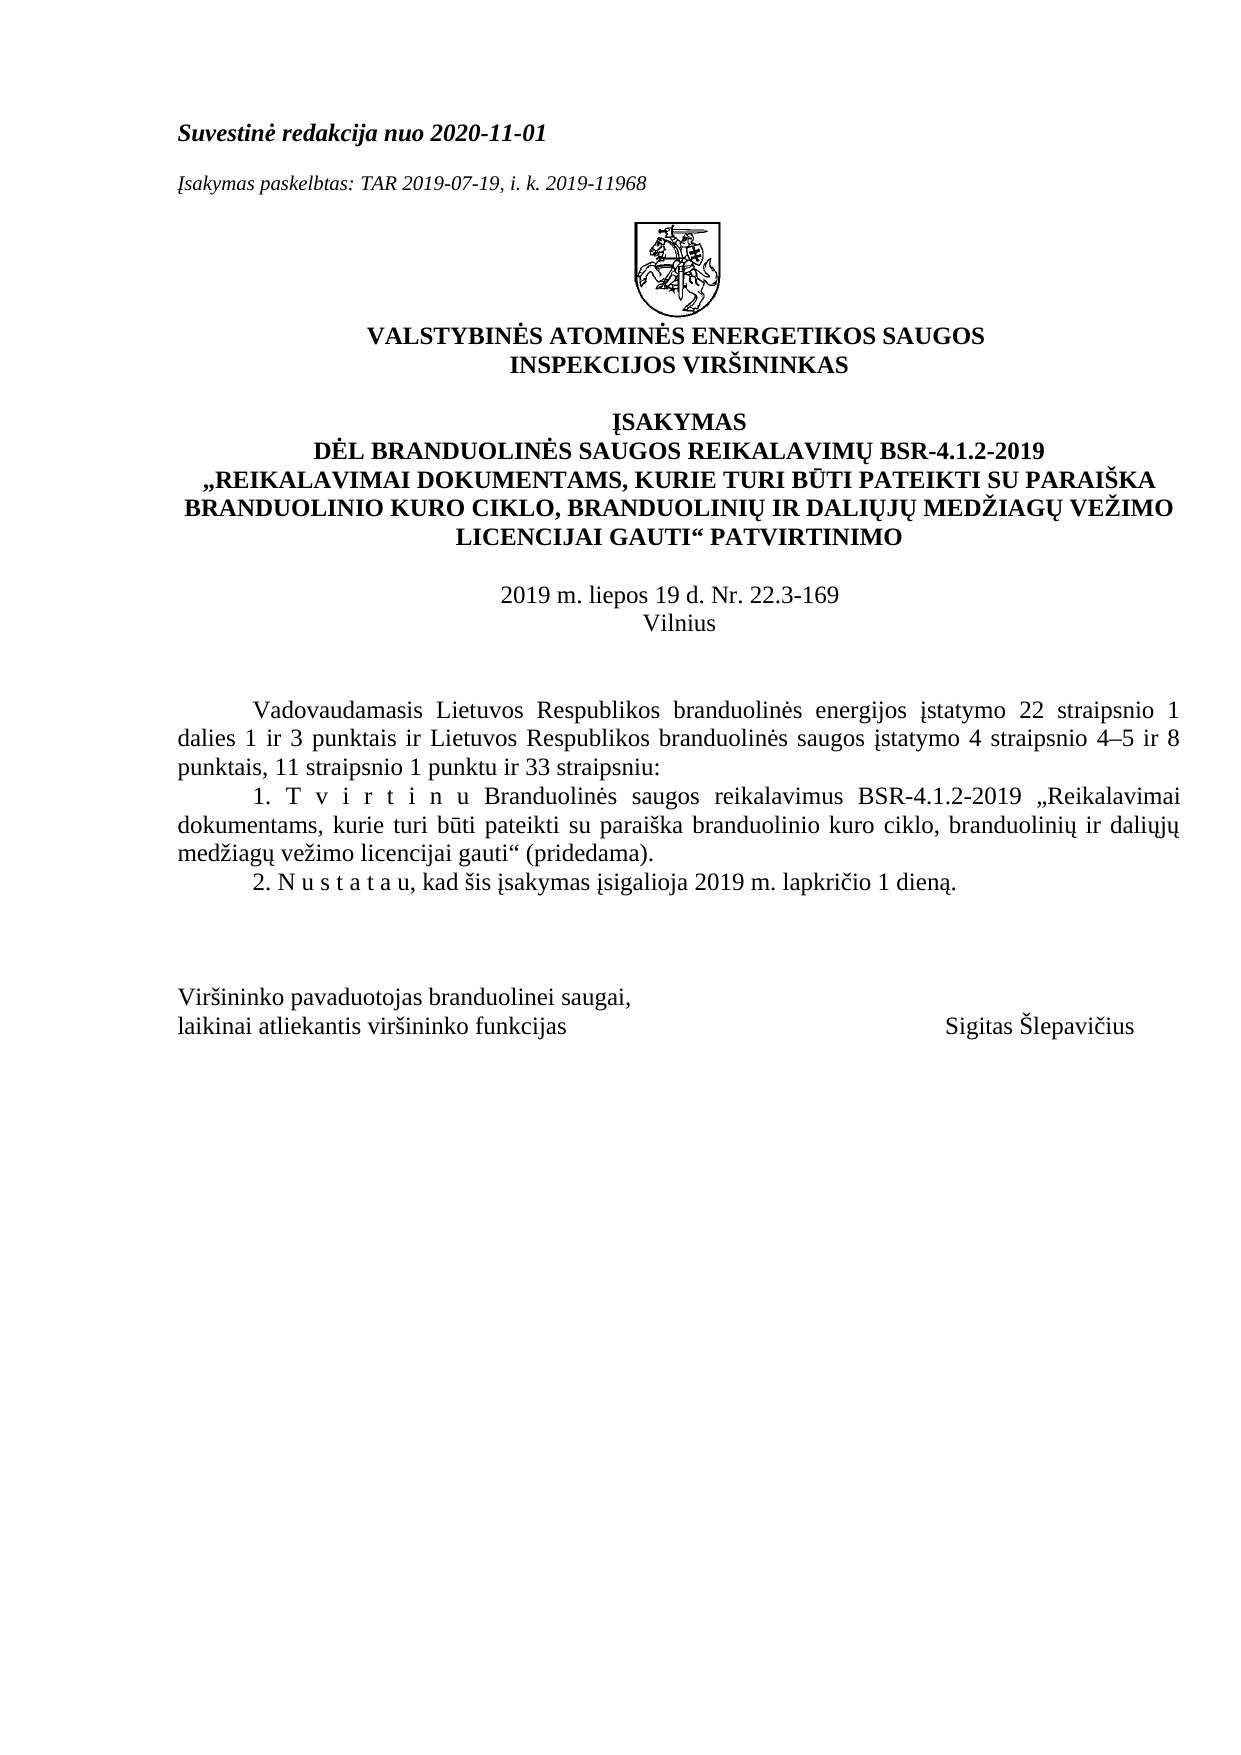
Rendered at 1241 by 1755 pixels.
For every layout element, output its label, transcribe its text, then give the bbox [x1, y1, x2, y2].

text Vilnius [177, 608, 1181, 637]
text „REIKALAVIMAI DOKUMENTAMS, KURIE TURI BŪTI PATEIKTI SU PARAIŠKA BRANDUOLINIO KURO CIKLO, BRANDUOLINIŲ IR DALIŲJŲ MEDŽIAGŲ VEŽIMO LICENCIJAI GAUTI“ PATVIRTINIMO [177, 465, 1181, 551]
text Viršininko pavaduotojas branduolinei saugai, [177, 982, 1181, 1011]
text VALSTYBINĖS ATOMINĖS ENERGETIKOS SAUGOS [177, 321, 1181, 350]
text 2. N u s t a t a u, kad šis įsakymas įsigalioja 2019 m. lapkričio 1 dieną. [177, 867, 1181, 896]
text Suvestinė redakcija nuo 2020-11-01 [177, 118, 1181, 147]
text laikinai atliekantis viršininko funkcijas Sigitas Šlepavičius [177, 1011, 1181, 1040]
text Įsakymas paskelbtas: TAR 2019-07-19, i. k. 2019-11968 [177, 171, 1181, 195]
text 1. T v i r t i n u Branduolinės saugos reikalavimus BSR-4.1.2-2019 „Reikalavimai dokumentams, kurie turi būti pateikti su paraiška branduolinio kuro ciklo, branduolinių ir daliųjų medžiagų vežimo licencijai gauti“ (pridedama). [177, 781, 1181, 867]
text Vadovaudamasis Lietuvos Respublikos branduolinės energijos įstatymo 22 straipsnio 1 dalies 1 ir 3 punktais ir Lietuvos Respublikos branduolinės saugos įstatymo 4 straipsnio 4–5 ir 8 punktais, 11 straipsnio 1 punktu ir 33 straipsniu: [177, 695, 1181, 781]
text DĖL BRANDUOLINĖS SAUGOS REIKALAVIMŲ BSR-4.1.2-2019 [177, 436, 1181, 465]
text INSPEKCIJOS VIRŠININKAS [177, 350, 1181, 378]
text ĮSAKYMAS [177, 407, 1181, 436]
text 2019 m. liepos 19 d. Nr. 22.3-169 [177, 580, 1181, 608]
